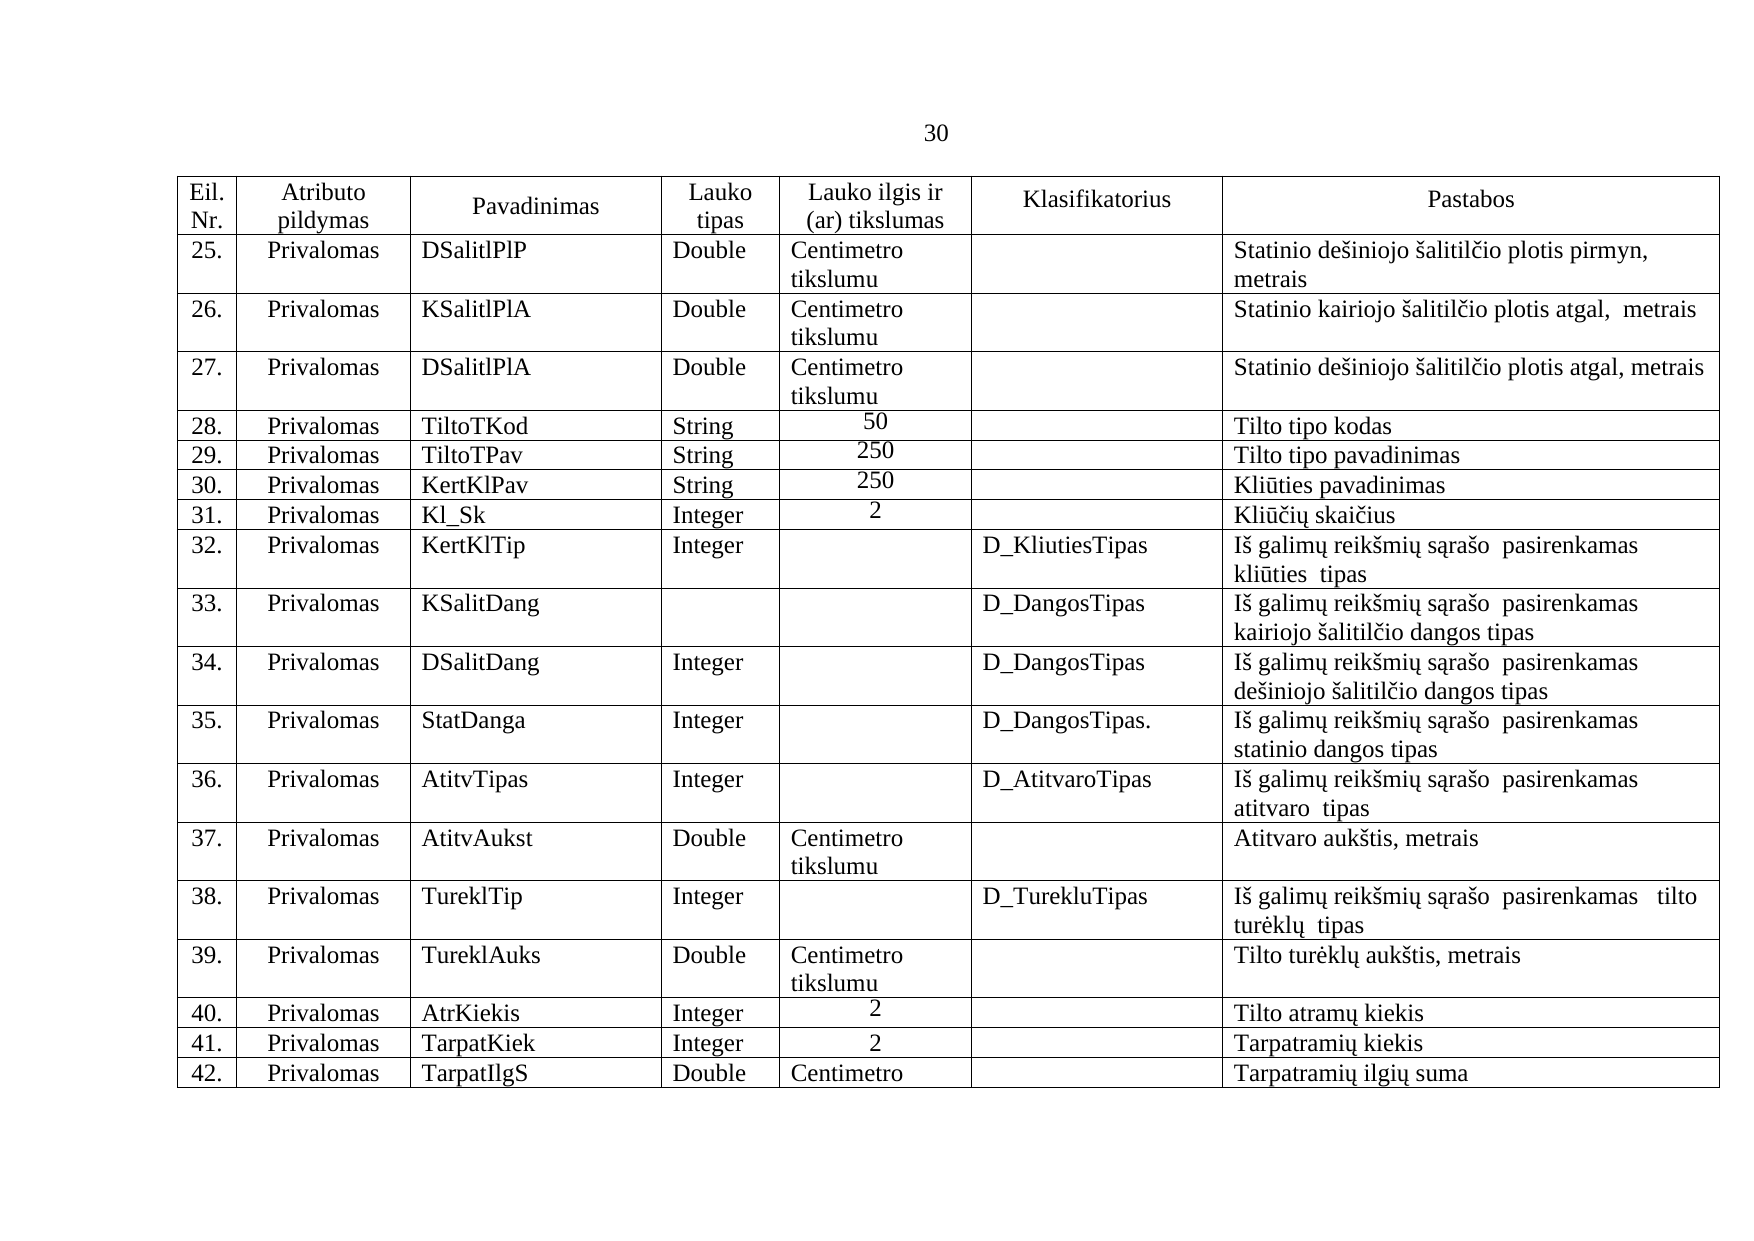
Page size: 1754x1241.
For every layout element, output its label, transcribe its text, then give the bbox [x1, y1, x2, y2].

table_cell [780, 647, 971, 704]
table_cell [780, 881, 971, 939]
table_cell 2 [780, 500, 971, 529]
table_cell Tilto atramų kiekis [1223, 998, 1719, 1027]
table_cell D_AtitvaroTipas [972, 764, 1222, 822]
table_cell DSalitDang [411, 647, 661, 704]
table_cell KSalitlPlA [411, 294, 661, 351]
table_header Klasifikatorius [972, 177, 1222, 234]
table_cell 39. [178, 940, 236, 997]
table_cell Atitvaro aukštis, metrais [1223, 823, 1719, 880]
table_cell 27. [178, 352, 236, 410]
table_cell Privalomas [237, 1058, 410, 1087]
table_cell Double [662, 823, 779, 880]
table_cell Privalomas [237, 235, 410, 293]
table_cell [972, 352, 1222, 410]
table_cell D_KliutiesTipas [972, 530, 1222, 587]
table_cell [780, 589, 971, 646]
table_cell D_DangosTipas [972, 589, 1222, 646]
table_cell 34. [178, 647, 236, 704]
table_cell AtrKiekis [411, 998, 661, 1027]
table_cell 36. [178, 764, 236, 822]
table_cell Iš galimų reikšmių sąrašo pasirenkamas kairiojo šalitilčio dangos tipas [1223, 589, 1719, 646]
table_cell KSalitDang [411, 589, 661, 646]
table_cell Integer [662, 881, 779, 939]
table_header Eil. Nr. [178, 177, 236, 234]
table_cell Statinio dešiniojo šalitilčio plotis pirmyn, metrais [1223, 235, 1719, 293]
table_cell Kliūčių skaičius [1223, 500, 1719, 529]
table_cell 29. [178, 441, 236, 469]
table_cell Iš galimų reikšmių sąrašo pasirenkamas dešiniojo šalitilčio dangos tipas [1223, 647, 1719, 704]
table_cell Double [662, 235, 779, 293]
table_cell TiltoTKod [411, 411, 661, 439]
table_cell Privalomas [237, 530, 410, 587]
table_cell 26. [178, 294, 236, 351]
table_cell [972, 411, 1222, 439]
table_cell Centimetro tikslumu [780, 940, 971, 997]
table_cell Privalomas [237, 706, 410, 763]
table_cell [972, 294, 1222, 351]
table_cell 2 [780, 998, 971, 1027]
table_cell Privalomas [237, 589, 410, 646]
table_cell 37. [178, 823, 236, 880]
table_cell Kl_Sk [411, 500, 661, 529]
table_cell [972, 500, 1222, 529]
table_cell KertKlPav [411, 470, 661, 499]
table_cell Tilto turėklų aukštis, metrais [1223, 940, 1719, 997]
table_cell Integer [662, 998, 779, 1027]
table_cell DSalitlPlA [411, 352, 661, 410]
table_cell Privalomas [237, 411, 410, 439]
table_cell String [662, 470, 779, 499]
table_cell 38. [178, 881, 236, 939]
table_cell Kliūties pavadinimas [1223, 470, 1719, 499]
table_cell [972, 470, 1222, 499]
table_cell Integer [662, 647, 779, 704]
table_cell Centimetro tikslumu [780, 235, 971, 293]
table_cell [972, 1028, 1222, 1057]
table_cell [972, 441, 1222, 469]
table_cell Tilto tipo kodas [1223, 411, 1719, 439]
table_cell 31. [178, 500, 236, 529]
table_cell 32. [178, 530, 236, 587]
table_cell String [662, 411, 779, 439]
table_cell 250 [780, 470, 971, 499]
table_cell Privalomas [237, 823, 410, 880]
table_cell Privalomas [237, 647, 410, 704]
table_cell Integer [662, 530, 779, 587]
table_cell [972, 940, 1222, 997]
table_header Pastabos [1223, 177, 1719, 234]
table_cell Privalomas [237, 470, 410, 499]
table_cell D_DangosTipas [972, 647, 1222, 704]
table_cell 35. [178, 706, 236, 763]
table_cell TureklTip [411, 881, 661, 939]
table_cell 33. [178, 589, 236, 646]
table_cell 2 [780, 1028, 971, 1057]
table_cell 28. [178, 411, 236, 439]
table_cell [972, 235, 1222, 293]
table_cell 25. [178, 235, 236, 293]
table_cell Privalomas [237, 881, 410, 939]
table_cell DSalitlPlP [411, 235, 661, 293]
table_cell Statinio kairiojo šalitilčio plotis atgal, metrais [1223, 294, 1719, 351]
table_cell 250 [780, 441, 971, 469]
table_header Lauko tipas [662, 177, 779, 234]
table_cell String [662, 441, 779, 469]
table_cell Iš galimų reikšmių sąrašo pasirenkamas kliūties tipas [1223, 530, 1719, 587]
table_cell 30. [178, 470, 236, 499]
table_cell Double [662, 352, 779, 410]
table_cell Privalomas [237, 441, 410, 469]
table_cell [780, 764, 971, 822]
table_cell 50 [780, 411, 971, 439]
table_cell [972, 1058, 1222, 1087]
table_cell Double [662, 940, 779, 997]
table_cell 42. [178, 1058, 236, 1087]
table_header Lauko ilgis ir (ar) tikslumas [780, 177, 971, 234]
table_cell AtitvTipas [411, 764, 661, 822]
table_cell TureklAuks [411, 940, 661, 997]
table_cell Integer [662, 500, 779, 529]
table_cell Privalomas [237, 352, 410, 410]
table_cell [662, 589, 779, 646]
table_header Atributo pildymas [237, 177, 410, 234]
table_cell Privalomas [237, 940, 410, 997]
table_cell Tarpatramių ilgių suma [1223, 1058, 1719, 1087]
table_cell StatDanga [411, 706, 661, 763]
table_cell TarpatKiek [411, 1028, 661, 1057]
table_cell Centimetro tikslumu [780, 352, 971, 410]
table_cell TiltoTPav [411, 441, 661, 469]
table_cell Privalomas [237, 294, 410, 351]
table_cell D_DangosTipas. [972, 706, 1222, 763]
table_cell KertKlTip [411, 530, 661, 587]
table_cell Iš galimų reikšmių sąrašo pasirenkamas atitvaro tipas [1223, 764, 1719, 822]
table_cell [780, 706, 971, 763]
table_cell Iš galimų reikšmių sąrašo pasirenkamas statinio dangos tipas [1223, 706, 1719, 763]
table_cell Integer [662, 706, 779, 763]
table_cell Tilto tipo pavadinimas [1223, 441, 1719, 469]
table_cell Centimetro [780, 1058, 971, 1087]
table_cell Iš galimų reikšmių sąrašo pasirenkamas tilto turėklų tipas [1223, 881, 1719, 939]
table_cell Statinio dešiniojo šalitilčio plotis atgal, metrais [1223, 352, 1719, 410]
table_cell Privalomas [237, 500, 410, 529]
table_cell Centimetro tikslumu [780, 823, 971, 880]
table_cell AtitvAukst [411, 823, 661, 880]
table_header Pavadinimas [411, 177, 661, 234]
table_cell 40. [178, 998, 236, 1027]
table_cell [780, 530, 971, 587]
table_cell Integer [662, 764, 779, 822]
table_cell Privalomas [237, 998, 410, 1027]
table_cell Centimetro tikslumu [780, 294, 971, 351]
table_cell 41. [178, 1028, 236, 1057]
table_cell Integer [662, 1028, 779, 1057]
table_cell Double [662, 1058, 779, 1087]
table_cell Double [662, 294, 779, 351]
table_cell TarpatIlgS [411, 1058, 661, 1087]
table_cell [972, 823, 1222, 880]
table_cell Tarpatramių kiekis [1223, 1028, 1719, 1057]
table_cell Privalomas [237, 764, 410, 822]
table_cell D_TurekluTipas [972, 881, 1222, 939]
table_cell [972, 998, 1222, 1027]
table_cell Privalomas [237, 1028, 410, 1057]
